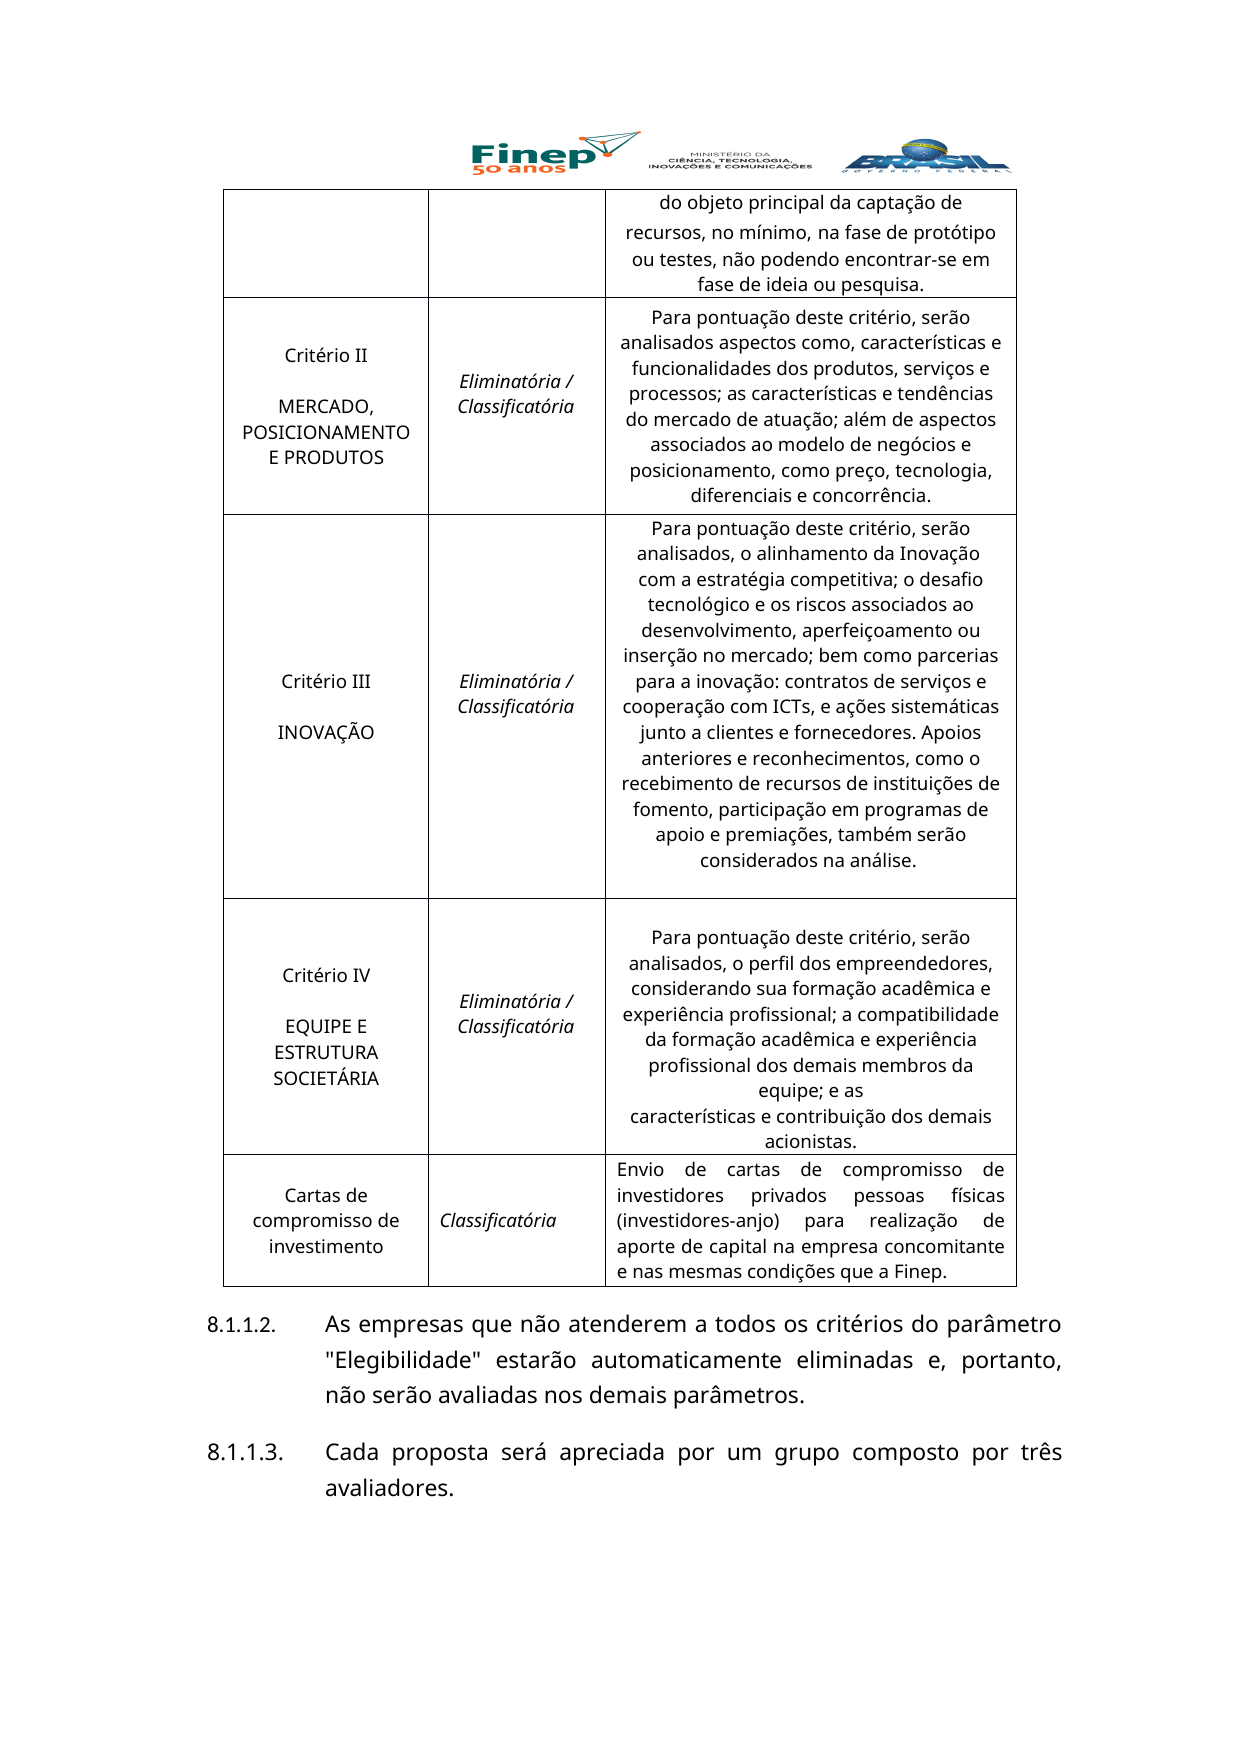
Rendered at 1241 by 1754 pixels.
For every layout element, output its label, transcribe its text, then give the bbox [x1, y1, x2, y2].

list As empresas que não atenderem a todos os critérios do parâmetro "Elegibilidade" estarão automaticamente eliminadas e, portanto, não serão avaliadas nos demais parâmetros. [207, 1308, 1063, 1411]
table_cell Para pontuação deste critério, serão analisados aspectos como, características e funcionalidades dos produtos, serviços e processos; as características e tendências do mercado de atuação; além de aspectos associados ao modelo de negócios e posicionamento, como preço, tecnologia, diferenciais e concorrência. [606, 298, 1016, 514]
table_cell [224, 190, 428, 297]
table_cell Para pontuação deste critério, serão analisados, o alinhamento da Inovação com a estratégia competitiva; o desafio tecnológico e os riscos associados ao desenvolvimento, aperfeiçoamento ou inserção no mercado; bem como parcerias para a inovação: contratos de serviços e cooperação com ICTs, e ações sistemáticas junto a clientes e fornecedores. Apoios anteriores e reconhecimentos, como o recebimento de recursos de instituições de fomento, participação em programas de apoio e premiações, também serão considerados na análise. [606, 515, 1016, 898]
table_cell [429, 190, 605, 297]
table_cell Para pontuação deste critério, serão analisados, o perfil dos empreendedores, considerando sua formação acadêmica e experiência profissional; a compatibilidade da formação acadêmica e experiência profissional dos demais membros da equipe; e as características e contribuição dos demais acionistas. [606, 899, 1016, 1154]
table_cell Eliminatória / Classificatória [429, 899, 605, 1154]
table_cell Critério IV EQUIPE E ESTRUTURA SOCIETÁRIA [224, 899, 428, 1154]
list Cada proposta será apreciada por um grupo composto por três avaliadores. [207, 1436, 1063, 1503]
table_cell Envio de cartas de compromisso de investidores privados pessoas físicas (investidores-anjo) para realização de aporte de capital na empresa concomitante e nas mesmas condições que a Finep. [606, 1155, 1016, 1286]
picture [467, 125, 1014, 186]
table_cell Critério II MERCADO, POSICIONAMENTO E PRODUTOS [224, 298, 428, 514]
table_cell Cartas de compromisso de investimento [224, 1155, 428, 1286]
table_cell Eliminatória / Classificatória [429, 298, 605, 514]
table_cell Classificatória [429, 1155, 605, 1286]
table_cell Critério III INOVAÇÃO [224, 515, 428, 898]
table_cell Eliminatória / Classificatória [429, 515, 605, 898]
table_cell do objeto principal da captação de recursos, no mínimo, na fase de protótipo ou testes, não podendo encontrar-se em fase de ideia ou pesquisa. [606, 190, 1016, 297]
